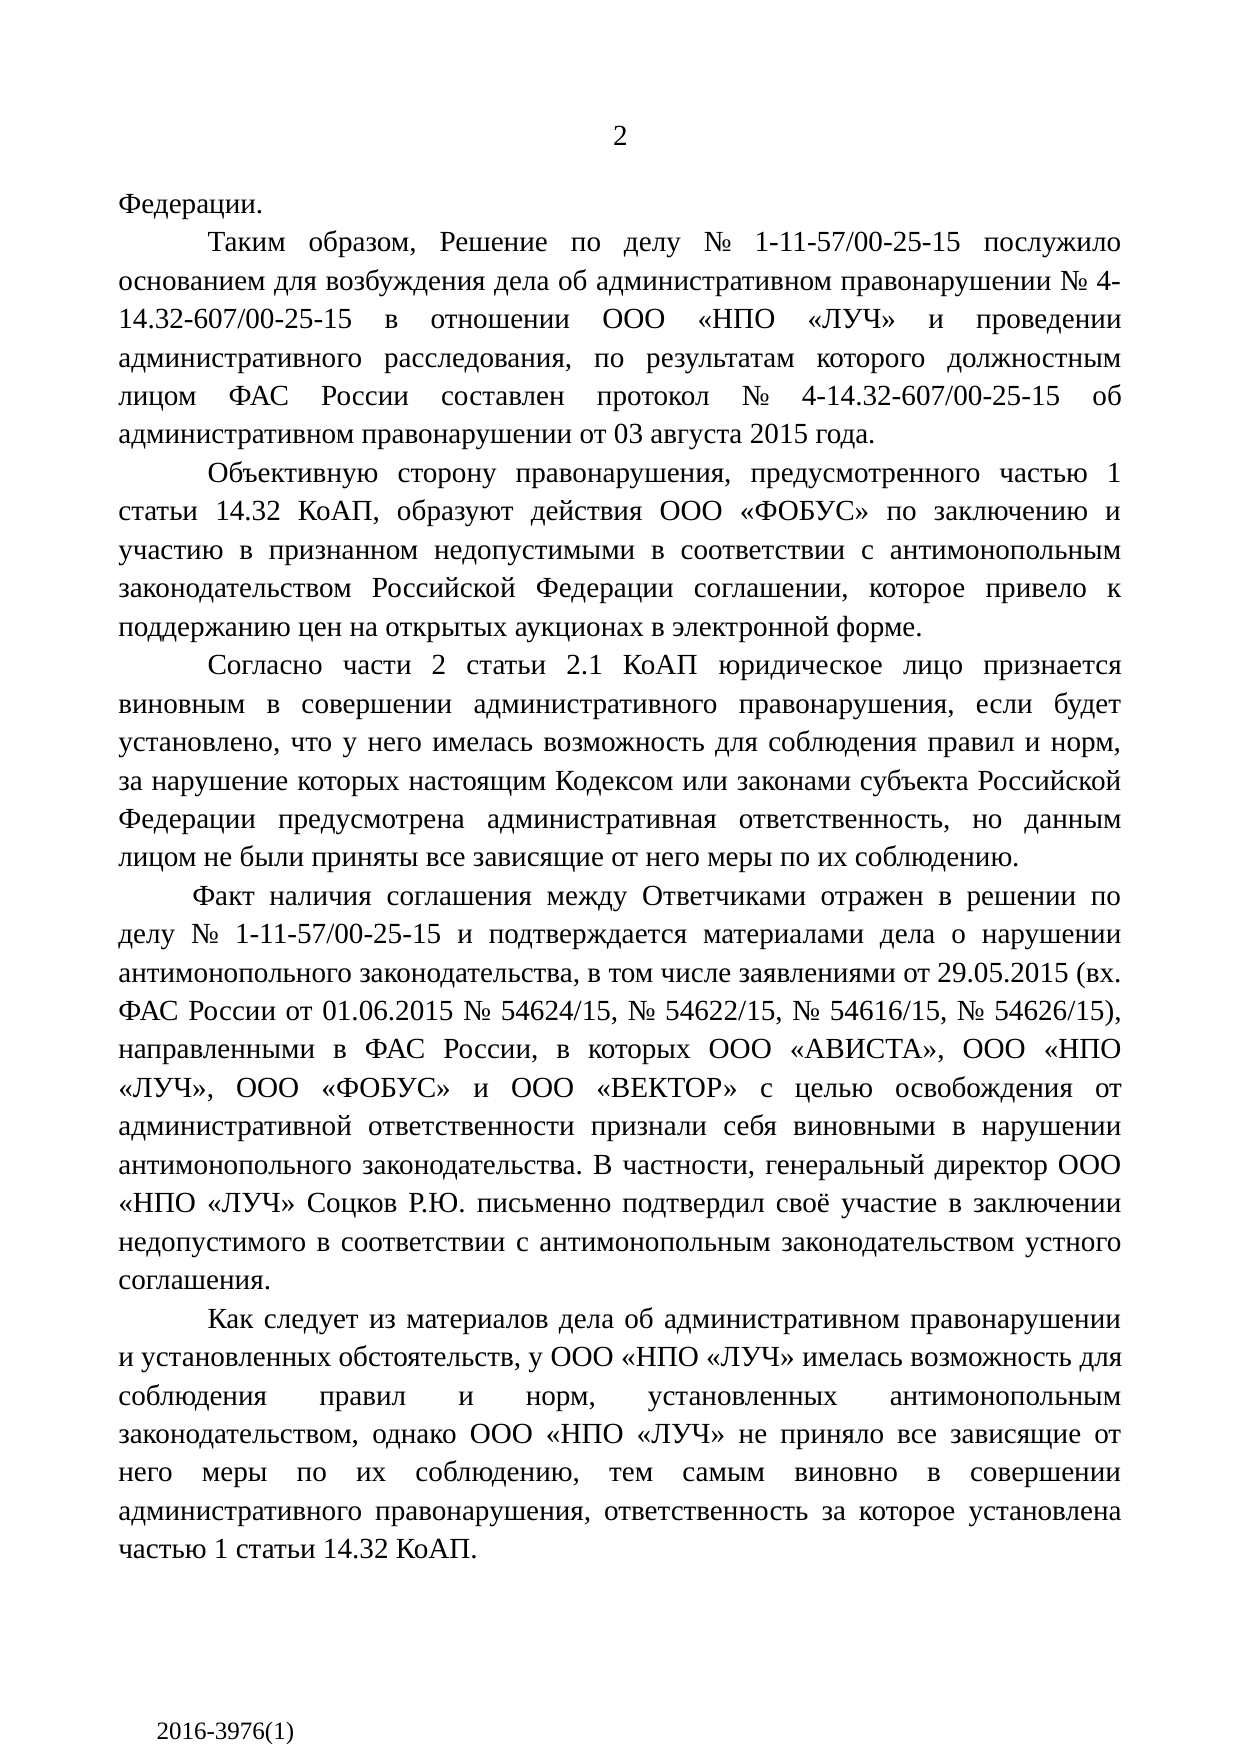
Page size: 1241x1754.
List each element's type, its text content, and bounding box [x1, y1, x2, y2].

text Объективную сторону правонарушения, предусмотренного частью 1 статьи 14.32 КоАП, образуют действия ООО «ФОБУС» по заключению и участию в признанном недопустимыми в соответствии с антимонопольным законодательством Российской Федерации соглашении, которое привело к поддержанию цен на открытых аукционах в электронной форме. [118, 450, 1122, 642]
text Федерации. [118, 181, 1122, 219]
text Как следует из материалов дела об административном правонарушении и установленных обстоятельств, у ООО «НПО «ЛУЧ» имелась возможность для соблюдения правил и норм, установленных антимонопольным законодательством, однако ООО «НПО «ЛУЧ» не приняло все зависящие от него меры по их соблюдению, тем самым виновно в совершении административного правонарушения, ответственность за которое установлена частью 1 статьи 14.32 КоАП. [118, 1296, 1122, 1565]
text Согласно части 2 статьи 2.1 КоАП юридическое лицо признается виновным в совершении административного правонарушения, если будет установлено, что у него имелась возможность для соблюдения правил и норм, за нарушение которых настоящим Кодексом или законами субъекта Российской Федерации предусмотрена административная ответственность, но данным лицом не были приняты все зависящие от него меры по их соблюдению. [118, 642, 1122, 873]
text Факт наличия соглашения между Ответчиками отражен в решении по делу № 1-11-57/00-25-15 и подтверждается материалами дела о нарушении антимонопольного законодательства, в том числе заявлениями от 29.05.2015 (вх. ФАС России от 01.06.2015 № 54624/15, № 54622/15, № 54616/15, № 54626/15), направленными в ФАС России, в которых ООО «АВИСТА», ООО «НПО «ЛУЧ», ООО «ФОБУС» и ООО «ВЕКТОР» с целью освобождения от административной ответственности признали себя виновными в нарушении антимонопольного законодательства. В частности, генеральный директор ООО «НПО «ЛУЧ» Соцков Р.Ю. письменно подтвердил своё участие в заключении недопустимого в соответствии с антимонопольным законодательством устного соглашения. [118, 873, 1122, 1296]
text Таким образом, Решение по делу № 1-11-57/00-25-15 послужило основанием для возбуждения дела об административном правонарушении № 4-14.32-607/00-25-15 в отношении ООО «НПО «ЛУЧ» и проведении административного расследования, по результатам которого должностным лицом ФАС России составлен протокол № 4-14.32-607/00-25-15 об административном правонарушении от 03 августа 2015 года. [118, 219, 1122, 450]
